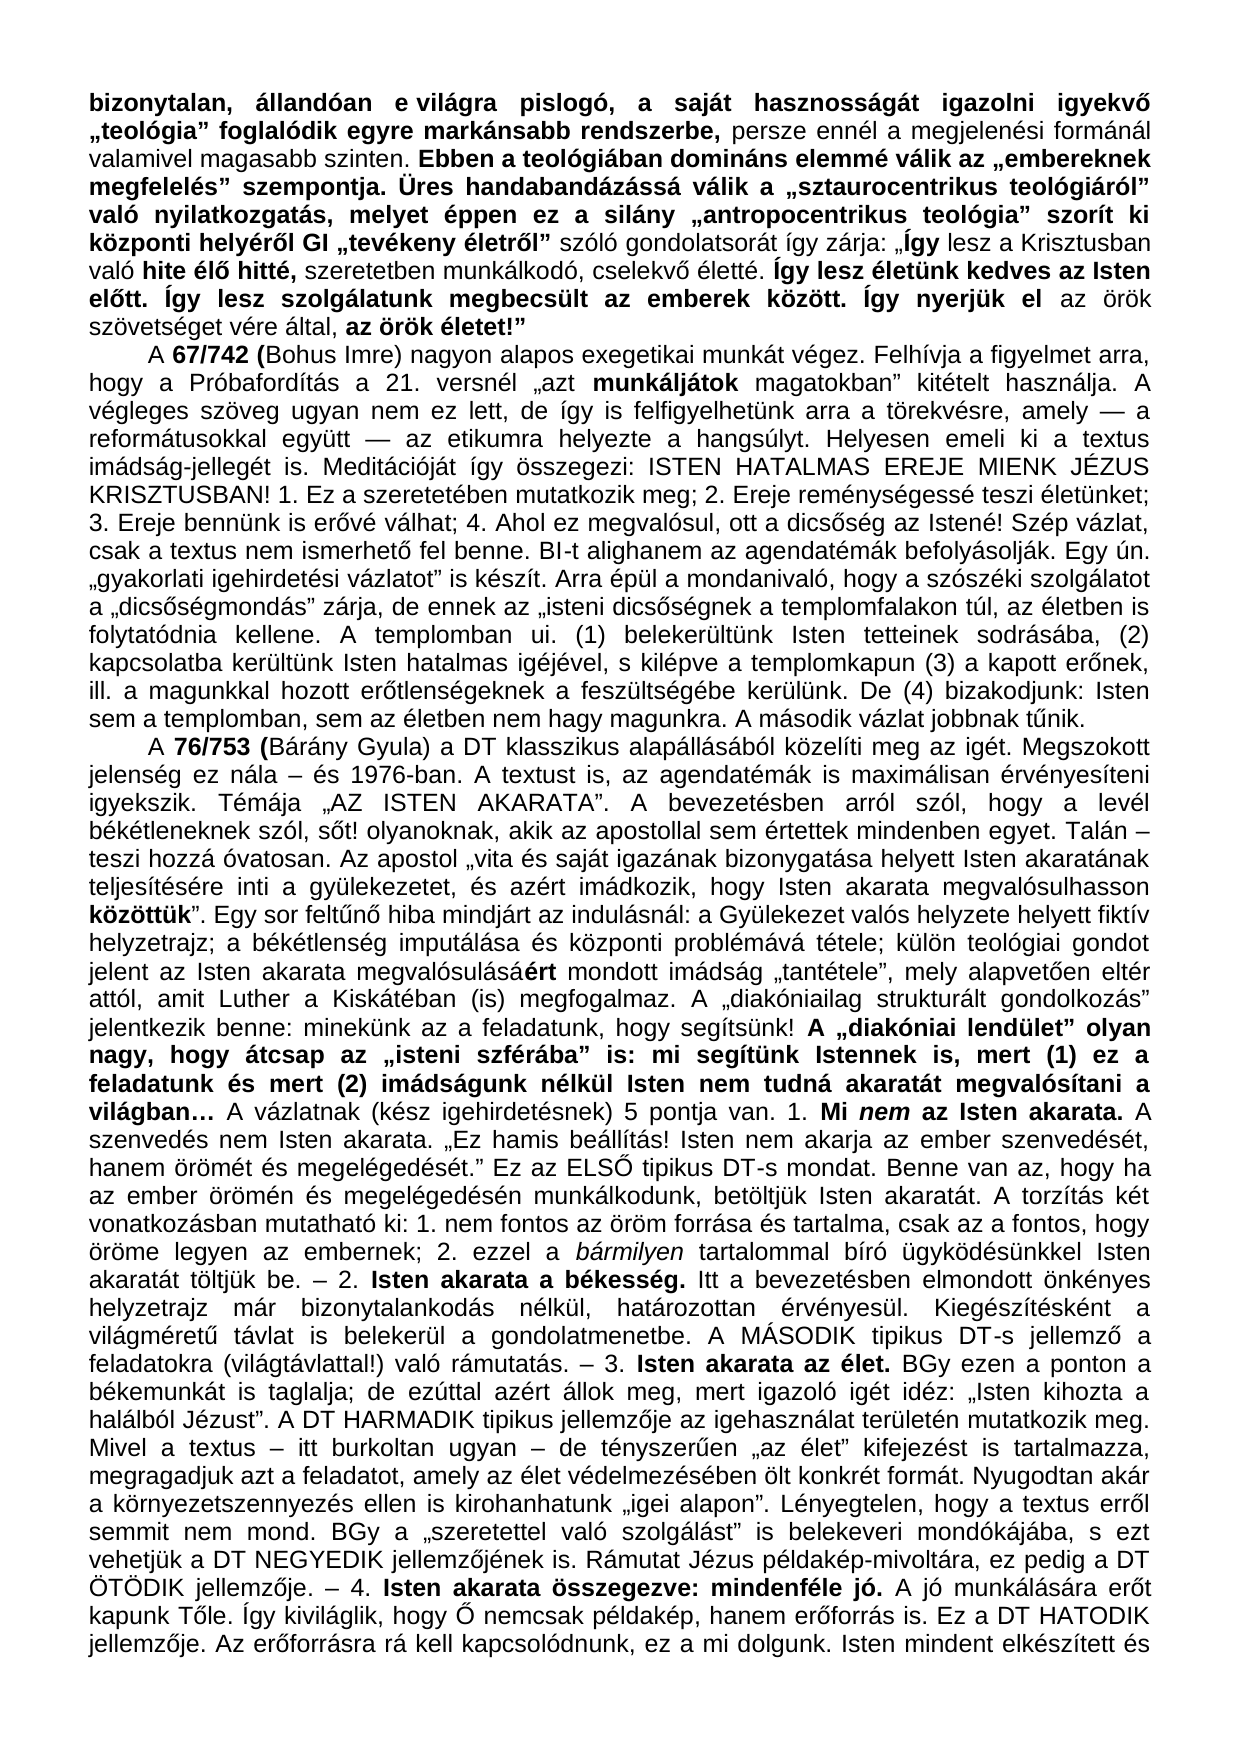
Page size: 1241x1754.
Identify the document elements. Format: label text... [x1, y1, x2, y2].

text bizonytalan, állandóan e világra pislogó, a saját hasznosságát igazolni igyekvő „teológia” foglalódik egyre markánsabb rendszerbe, persze ennél a megjelenési formánál valamivel magasabb szinten. Ebben a teológiában domináns elemmé válik az „embereknek megfelelés” szempontja. Üres handabandázássá válik a „sztaurocentrikus teológiáról” való nyilatkozgatás, melyet éppen ez a silány „antropocentrikus teológia” szorít ki központi helyéről GI „tevékeny életről” szóló gondolatsorát így zárja: „Így lesz a Krisztusban való hite élő hitté, szeretetben munkálkodó, cselekvő életté. Így lesz életünk kedves az Isten előtt. Így lesz szolgálatunk megbecsült az emberek között. Így nyerjük el az örök szövetséget vére által, az örök életet!” [88, 88, 1152, 341]
text A 67/742 (Bohus Imre) nagyon alapos exegetikai munkát végez. Felhívja a figyelmet arra, hogy a Próbafordítás a 21. versnél „azt munkáljátok magatokban” kitételt használja. A végleges szöveg ugyan nem ez lett, de így is felfigyelhetünk arra a törekvésre, amely ― a reformátusokkal együtt ― az etikumra helyezte a hangsúlyt. Helyesen emeli ki a textus imádság-jellegét is. Meditációját így összegezi: ISTEN HATALMAS EREJE MIENK JÉZUS KRISZTUSBAN! 1. Ez a szeretetében mutatkozik meg; 2. Ereje reménységessé teszi életünket; 3. Ereje bennünk is erővé válhat; 4. Ahol ez megvalósul, ott a dicsőség az Istené! Szép vázlat, csak a textus nem ismerhető fel benne. BI‑t alighanem az agendatémák befolyásolják. Egy ún. „gyakorlati igehirdetési vázlatot” is készít. Arra épül a mondanivaló, hogy a szószéki szolgálatot a „dicsőségmondás” zárja, de ennek az „isteni dicsőségnek a templomfalakon túl, az életben is folytatódnia kellene. A templomban ui. (1) belekerültünk Isten tetteinek sodrásába, (2) kapcsolatba kerültünk Isten hatalmas igéjével, s kilépve a templomkapun (3) a kapott erőnek, ill. a magunkkal hozott erőtlenségeknek a feszültségébe kerülünk. De (4) bizakodjunk: Isten sem a templomban, sem az életben nem hagy magunkra. A második vázlat jobbnak tűnik. [88, 341, 1152, 733]
text A 76/753 (Bárány Gyula) a DT klasszikus alapállásából közelíti meg az igét. Megszokott jelenség ez nála – és 1976-ban. A textust is, az agendatémák is maximálisan érvényesíteni igyekszik. Témája „AZ ISTEN AKARATA”. A bevezetésben arról szól, hogy a levél békétleneknek szól, sőt! olyanoknak, akik az apostollal sem értettek mindenben egyet. Talán – teszi hozzá óvatosan. Az apostol „vita és saját igazának bizonygatása helyett Isten akaratának teljesítésére inti a gyülekezetet, és azért imádkozik, hogy Isten akarata megvalósulhasson közöttük”. Egy sor feltűnő hiba mindjárt az indulásnál: a Gyülekezet valós helyzete helyett fiktív helyzetrajz; a békétlenség imputálása és központi problémává tétele; külön teológiai gondot jelent az Isten akarata megvalósulásáért mondott imádság „tantétele”, mely alapvetően eltér attól, amit Luther a Kiskátéban (is) megfogalmaz. A „diakóniailag strukturált gondolkozás” jelentkezik benne: minekünk az a feladatunk, hogy segítsünk! A „diakóniai lendület” olyan nagy, hogy átcsap az „isteni szférába” is: mi segítünk Istennek is, mert (1) ez a feladatunk és mert (2) imádságunk nélkül Isten nem tudná akaratát megvalósítani a világban… A vázlatnak (kész igehirdetésnek) 5 pontja van. 1. Mi nem az Isten akarata. A szenvedés nem Isten akarata. „Ez hamis beállítás! Isten nem akarja az ember szenvedését, hanem örömét és megelégedését.” Ez az ELSŐ tipikus DT‑s mondat. Benne van az, hogy ha az ember örömén és megelégedésén munkálkodunk, betöltjük Isten akaratát. A torzítás két vonatkozásban mutatható ki: 1. nem fontos az öröm forrása és tartalma, csak az a fontos, hogy öröme legyen az embernek; 2. ezzel a bármilyen tartalommal bíró ügyködésünkkel Isten akaratát töltjük be. – 2. Isten akarata a békesség. Itt a bevezetésben elmondott önkényes helyzetrajz már bizonytalankodás nélkül, határozottan érvényesül. Kiegészítésként a világméretű távlat is belekerül a gondolatmenetbe. A MÁSODIK tipikus DT‑s jellemző a feladatokra (világtávlattal!) való rámutatás. – 3. Isten akarata az élet. BGy ezen a ponton a békemunkát is taglalja; de ezúttal azért állok meg, mert igazoló igét idéz: „Isten kihozta a halálból Jézust”. A DT HARMADIK tipikus jellemzője az igehasználat területén mutatkozik meg. Mivel a textus – itt burkoltan ugyan – de tényszerűen „az élet” kifejezést is tartalmazza, megragadjuk azt a feladatot, amely az élet védelmezésében ölt konkrét formát. Nyugodtan akár a környezetszennyezés ellen is kirohanhatunk „igei alapon”. Lényegtelen, hogy a textus erről semmit nem mond. BGy a „szeretettel való szolgálást” is belekeveri mondókájába, s ezt vehetjük a DT NEGYEDIK jellemzőjének is. Rámutat Jézus példakép-mivoltára, ez pedig a DT ÖTÖDIK jellemzője. – 4. Isten akarata összegezve: mindenféle jó. A jó munkálására erőt kapunk Tőle. Így kiviláglik, hogy Ő nemcsak példakép, hanem erőforrás is. Ez a DT HATODIK jellemzője. Az erőforrásra rá kell kapcsolódnunk, ez a mi dolgunk. Isten mindent elkészített és [88, 733, 1152, 1658]
